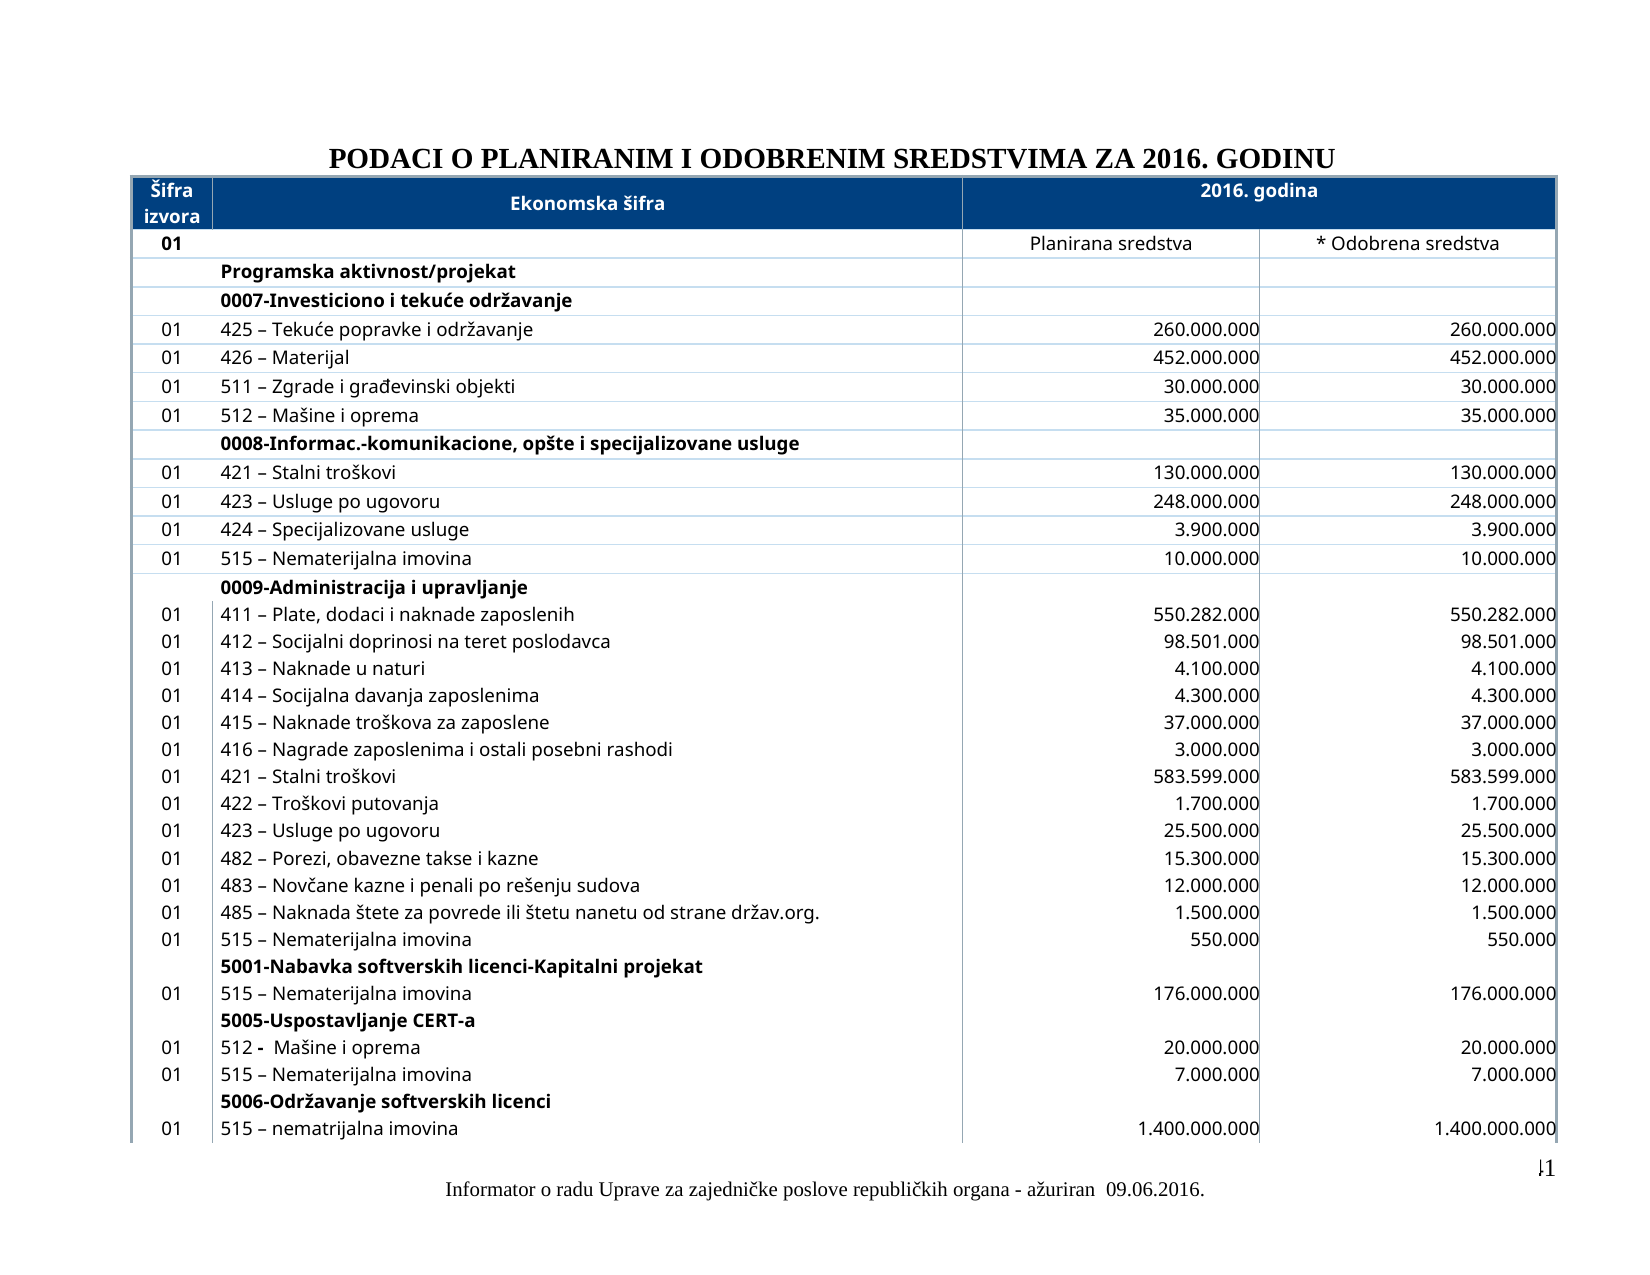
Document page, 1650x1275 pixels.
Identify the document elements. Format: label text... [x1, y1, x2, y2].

table_cell 1.500.000 [1260, 899, 1555, 926]
table_cell 5006-Održavanje softverskih licenci [213, 1089, 962, 1116]
table_cell [963, 1007, 1259, 1034]
table_cell [133, 574, 213, 601]
table_cell 260.000.000 [963, 316, 1259, 343]
table_cell 425 – Tekuće popravke i održavanje [213, 316, 962, 343]
table_cell [963, 288, 1259, 314]
table_header Šifra izvora [133, 178, 212, 229]
table_cell 37.000.000 [963, 709, 1259, 736]
table_cell 483 – Novčane kazne i penali po rešenju sudova [213, 872, 962, 899]
table_cell 1.700.000 [1260, 791, 1555, 818]
table_cell 3.000.000 [1260, 736, 1555, 763]
table_cell Programska aktivnost/projekat [213, 259, 962, 286]
table_cell 515 – Nematerijalna imovina [213, 926, 962, 953]
table_cell 4.300.000 [1260, 682, 1555, 709]
table_cell * Odobrena sredstva [1260, 230, 1555, 257]
table_cell 1.500.000 [963, 899, 1259, 926]
table_cell 423 – Usluge po ugovoru [213, 488, 962, 515]
table_cell 01 [133, 628, 212, 655]
table_cell Planirana sredstva [963, 230, 1259, 257]
table_cell 512 – Mašine i oprema [213, 402, 962, 429]
table_cell 3.900.000 [1260, 517, 1555, 544]
table_cell 422 – Troškovi putovanja [213, 791, 962, 818]
table_cell 5005-Uspostavlјanje CERT-a [213, 1007, 962, 1034]
table_cell 550.282.000 [1260, 601, 1555, 628]
table_cell 0007-Investiciono i tekuće održavanje [213, 288, 962, 314]
table_cell 01 [133, 682, 212, 709]
table_cell 01 [133, 980, 212, 1007]
table_cell 10.000.000 [963, 545, 1259, 572]
table_cell 260.000.000 [1260, 316, 1555, 343]
table_cell 0009-Administracija i upravlјanje [213, 574, 962, 601]
table_cell [963, 953, 1259, 980]
table_cell 01 [133, 818, 212, 845]
table_header Ekonomska šifra [213, 178, 962, 229]
table_cell 10.000.000 [1260, 545, 1555, 572]
table_cell 01 [133, 709, 212, 736]
table_cell [1260, 1089, 1555, 1116]
table_cell 12.000.000 [963, 872, 1259, 899]
table_cell 411 – Plate, dodaci i naknade zaposlenih [213, 601, 962, 628]
table_cell 414 – Socijalna davanja zaposlenima [213, 682, 962, 709]
table_cell [1260, 574, 1555, 601]
table_cell [133, 431, 213, 458]
table_cell 421 – Stalni troškovi [213, 764, 962, 791]
table_cell 176.000.000 [1260, 980, 1555, 1007]
table_cell 248.000.000 [1260, 488, 1555, 515]
table_header 2016. godina [963, 178, 1555, 229]
table_cell 515 – nematrijalna imovina [213, 1116, 962, 1143]
table_cell 3.900.000 [963, 517, 1259, 544]
table_cell 3.000.000 [963, 736, 1259, 763]
table_cell [133, 288, 213, 314]
table_cell 515 – Nematerijalna imovina [213, 980, 962, 1007]
table_cell [963, 1089, 1259, 1116]
table_cell 30.000.000 [963, 373, 1259, 401]
table_cell 20.000.000 [963, 1034, 1259, 1061]
table_cell 01 [133, 736, 212, 763]
table_cell 01 [133, 601, 212, 628]
table_cell 01 [133, 402, 213, 429]
table_cell 98.501.000 [1260, 628, 1555, 655]
table_cell [963, 259, 1259, 286]
table_cell 416 – Nagrade zaposlenima i ostali posebni rashodi [213, 736, 962, 763]
table_cell 37.000.000 [1260, 709, 1555, 736]
table_cell [1260, 259, 1555, 286]
table_cell 512 - Mašine i oprema [213, 1034, 962, 1061]
table_cell 01 [133, 1061, 212, 1088]
table_cell 20.000.000 [1260, 1034, 1555, 1061]
table_cell 415 – Naknade troškova za zaposlene [213, 709, 962, 736]
table_cell 25.500.000 [1260, 818, 1555, 845]
table_cell 01 [133, 517, 213, 544]
table_cell 550.000 [963, 926, 1259, 953]
table_cell [963, 574, 1259, 601]
table_cell 1.400.000.000 [1260, 1116, 1555, 1143]
table_cell 4.100.000 [963, 655, 1259, 682]
table_cell 01 [133, 1116, 212, 1143]
table_cell 583.599.000 [963, 764, 1259, 791]
table_cell [963, 431, 1259, 458]
table_cell 01 [133, 373, 213, 401]
table_cell 4.100.000 [1260, 655, 1555, 682]
table_cell 452.000.000 [963, 345, 1259, 372]
table_cell [213, 230, 962, 257]
table_cell 7.000.000 [1260, 1061, 1555, 1088]
table_cell 424 – Specijalizovane usluge [213, 517, 962, 544]
table_cell [133, 1089, 212, 1116]
table_cell 01 [133, 545, 213, 572]
table_cell 01 [133, 230, 213, 257]
table_cell [1260, 288, 1555, 314]
table_cell 550.000 [1260, 926, 1555, 953]
table_cell [1260, 1007, 1555, 1034]
table_cell 1.400.000.000 [963, 1116, 1259, 1143]
table_cell 583.599.000 [1260, 764, 1555, 791]
table_cell 35.000.000 [1260, 402, 1555, 429]
table_cell 1.700.000 [963, 791, 1259, 818]
table_cell 01 [133, 655, 212, 682]
table_cell 01 [133, 460, 213, 486]
table_cell 485 – Naknada štete za povrede ili štetu nanetu od strane držav.org. [213, 899, 962, 926]
text PODACI O PLANIRANIM I ODOBRENIM SREDSTVIMA ZA 2016. GODINU [112, 141, 1556, 174]
table_cell 01 [133, 899, 212, 926]
table_cell 426 – Materijal [213, 345, 962, 372]
table_cell 12.000.000 [1260, 872, 1555, 899]
table_cell [133, 1007, 212, 1034]
table_cell 550.282.000 [963, 601, 1259, 628]
table_cell 248.000.000 [963, 488, 1259, 515]
table_cell 130.000.000 [963, 460, 1259, 486]
table_cell 515 – Nematerijalna imovina [213, 545, 962, 572]
table_cell 01 [133, 316, 213, 343]
table_cell 35.000.000 [963, 402, 1259, 429]
table_cell 01 [133, 926, 212, 953]
table_cell 515 – Nematerijalna imovina [213, 1061, 962, 1088]
table_cell 01 [133, 345, 213, 372]
table_cell 482 – Porezi, obavezne takse i kazne [213, 845, 962, 872]
table_cell [1260, 953, 1555, 980]
table_cell 4.300.000 [963, 682, 1259, 709]
table_cell 412 – Socijalni doprinosi na teret poslodavca [213, 628, 962, 655]
table_cell 01 [133, 791, 212, 818]
table_cell 01 [133, 764, 212, 791]
table_cell 421 – Stalni troškovi [213, 460, 962, 486]
table_cell 423 – Usluge po ugovoru [213, 818, 962, 845]
table_cell 5001-Nabavka softverskih licenci-Kapitalni projekat [213, 953, 962, 980]
table_cell 452.000.000 [1260, 345, 1555, 372]
table_cell [133, 259, 213, 286]
table_cell 25.500.000 [963, 818, 1259, 845]
table_cell 01 [133, 872, 212, 899]
table_cell 15.300.000 [1260, 845, 1555, 872]
table_cell 511 – Zgrade i građevinski objekti [213, 373, 962, 401]
table_cell 7.000.000 [963, 1061, 1259, 1088]
table_cell 15.300.000 [963, 845, 1259, 872]
table_cell 413 – Naknade u naturi [213, 655, 962, 682]
table_cell 01 [133, 488, 213, 515]
table_cell 130.000.000 [1260, 460, 1555, 486]
table_cell 01 [133, 1034, 212, 1061]
table_cell 01 [133, 845, 212, 872]
table_cell 30.000.000 [1260, 373, 1555, 401]
table_cell [1260, 431, 1555, 458]
table_cell 0008-Informac.-komunikacione, opšte i specijalizovane usluge [213, 431, 962, 458]
table_cell 98.501.000 [963, 628, 1259, 655]
table_cell [133, 953, 212, 980]
table_cell 176.000.000 [963, 980, 1259, 1007]
